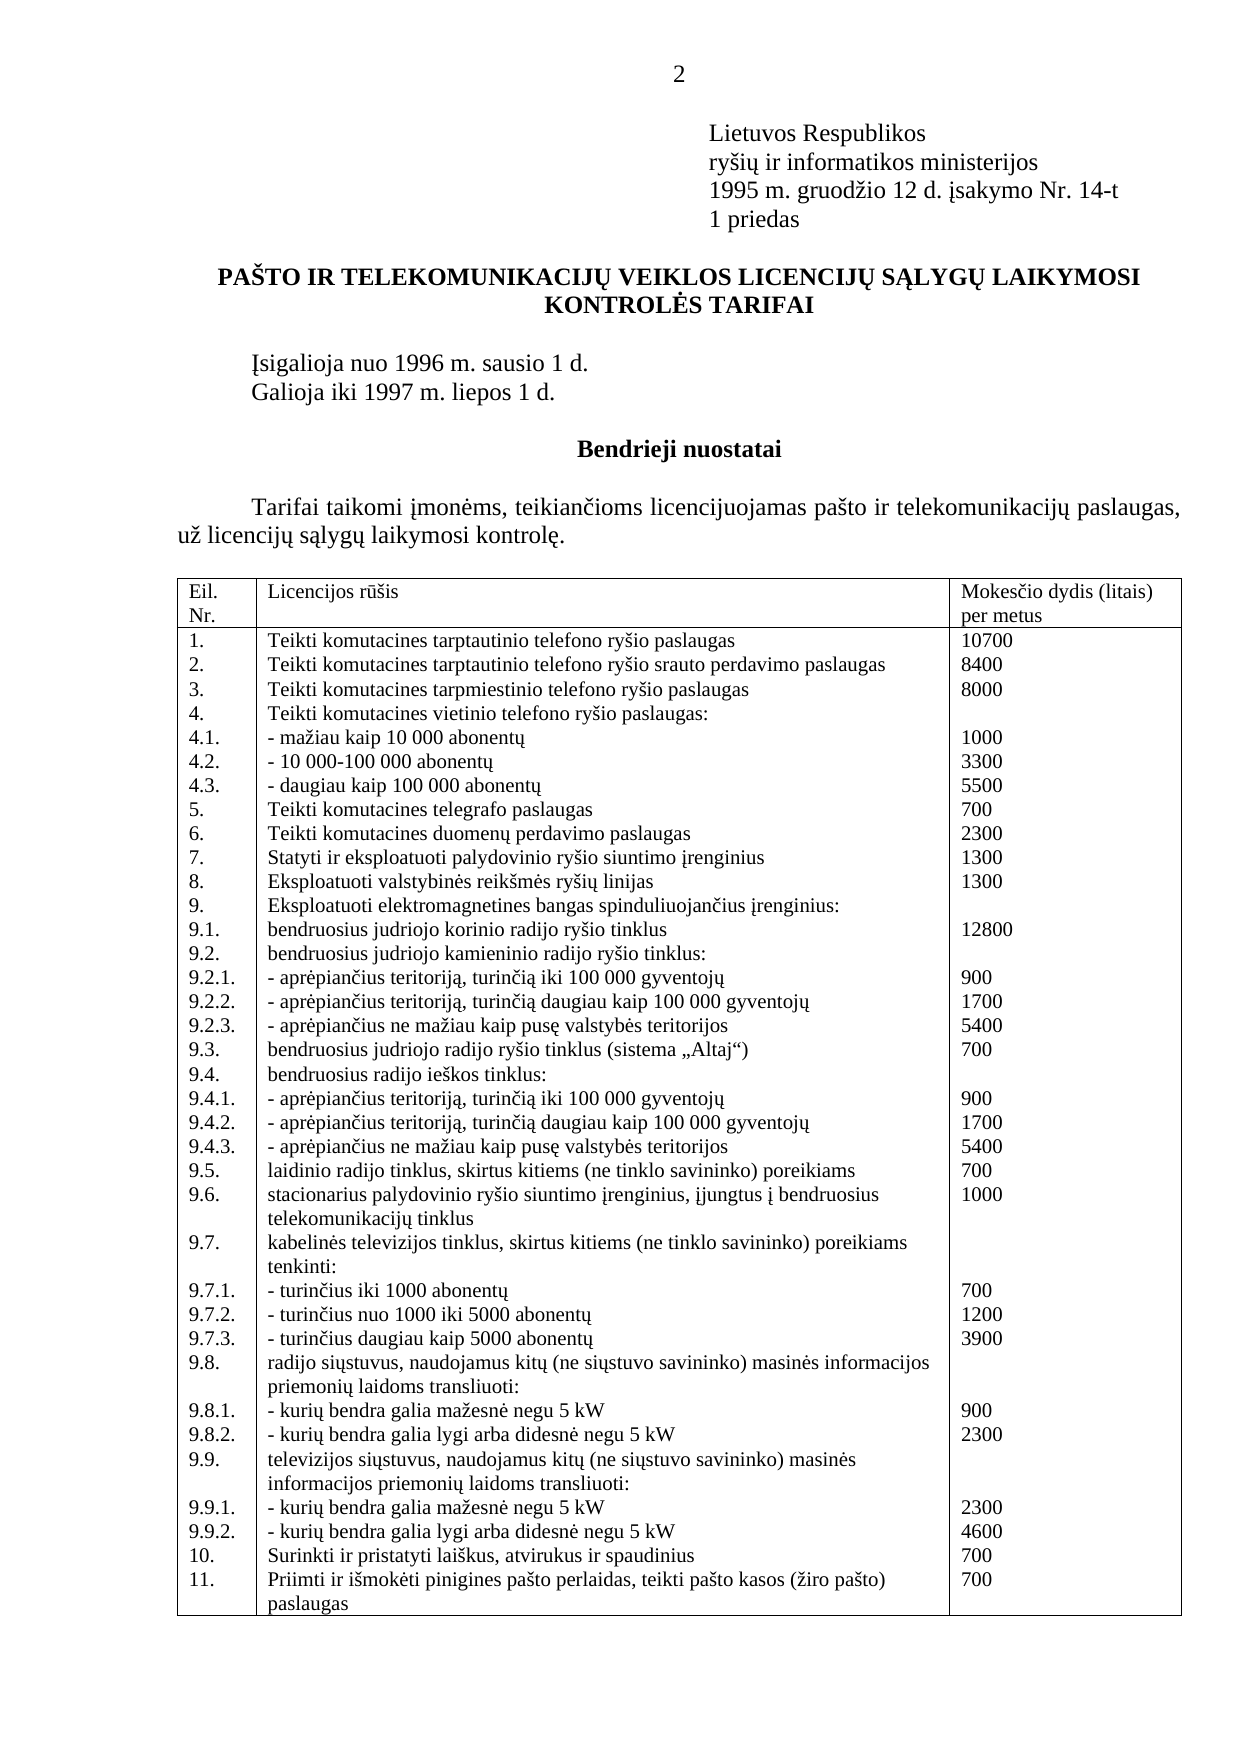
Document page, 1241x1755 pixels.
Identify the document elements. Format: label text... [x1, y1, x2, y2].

table_cell 9.9. [178, 1446, 256, 1494]
table_cell 700 [950, 1038, 1181, 1061]
table_cell 9.2. [178, 941, 256, 965]
table_cell - kurių bendra galia lygi arba didesnė negu 5 kW [257, 1423, 949, 1446]
table_cell bendruosius judriojo korinio radijo ryšio tinklus [257, 917, 949, 941]
table_cell - aprėpiančius ne mažiau kaip pusę valstybės teritorijos [257, 1013, 949, 1037]
text Galioja iki 1997 m. liepos 1 d. [177, 377, 1181, 406]
table_cell 5. [178, 797, 256, 821]
table_cell 3900 [950, 1326, 1181, 1350]
text 1 priedas [177, 204, 1181, 233]
table_cell 900 [950, 1398, 1181, 1422]
table_cell 9.6. [178, 1182, 256, 1230]
table_cell 9.8. [178, 1350, 256, 1398]
table_cell - aprėpiančius teritoriją, turinčią iki 100 000 gyventojų [257, 965, 949, 989]
table_header Mokesčio dydis (litais) per metus [950, 579, 1181, 627]
table_cell bendruosius radijo ieškos tinklus: [257, 1061, 949, 1086]
table_cell 9.8.1. [178, 1398, 256, 1422]
table_cell 2300 [950, 821, 1181, 845]
table_cell - turinčius iki 1000 abonentų [257, 1278, 949, 1302]
table_cell 4.2. [178, 749, 256, 773]
table_cell 4.3. [178, 773, 256, 797]
table_cell 700 [950, 797, 1181, 821]
table_cell Teikti komutacines duomenų perdavimo paslaugas [257, 821, 949, 845]
table_cell - kurių bendra galia mažesnė negu 5 kW [257, 1495, 949, 1519]
table_cell 1200 [950, 1302, 1181, 1326]
table_cell 9.3. [178, 1038, 256, 1061]
table_cell 10700 [950, 628, 1181, 652]
table_cell [950, 893, 1181, 917]
table_cell 4600 [950, 1519, 1181, 1543]
table_cell 9.7. [178, 1230, 256, 1278]
table_cell 11. [178, 1567, 256, 1615]
table_cell Teikti komutacines telegrafo paslaugas [257, 797, 949, 821]
table_cell - turinčius daugiau kaip 5000 abonentų [257, 1326, 949, 1350]
text Įsigalioja nuo 1996 m. sausio 1 d. [177, 348, 1181, 377]
table_cell - aprėpiančius teritoriją, turinčią iki 100 000 gyventojų [257, 1086, 949, 1109]
table_cell 9.4.1. [178, 1086, 256, 1109]
table_cell - aprėpiančius ne mažiau kaip pusę valstybės teritorijos [257, 1134, 949, 1158]
table_cell - kurių bendra galia mažesnė negu 5 kW [257, 1398, 949, 1422]
table_cell 10. [178, 1543, 256, 1567]
text 1995 m. gruodžio 12 d. įsakymo Nr. 14-t [177, 176, 1181, 204]
table_cell 9.7.1. [178, 1278, 256, 1302]
table_cell laidinio radijo tinklus, skirtus kitiems (ne tinklo savininko) poreikiams [257, 1158, 949, 1182]
table_cell 1000 [950, 1182, 1181, 1230]
text PAŠTO IR TELEKOMUNIKACIJŲ VEIKLOS LICENCIJŲ SĄLYGŲ LAIKYMOSI KONTROLĖS TARIFAI [177, 262, 1181, 319]
table_cell [950, 941, 1181, 965]
table_cell Priimti ir išmokėti pinigines pašto perlaidas, teikti pašto kasos (žiro pašto) paslaugas [257, 1567, 949, 1615]
table_cell - turinčius nuo 1000 iki 5000 abonentų [257, 1302, 949, 1326]
table_cell 9.2.1. [178, 965, 256, 989]
table_cell 9.5. [178, 1158, 256, 1182]
table_cell Surinkti ir pristatyti laiškus, atvirukus ir spaudinius [257, 1543, 949, 1567]
table_cell [950, 1350, 1181, 1398]
table_cell 1700 [950, 989, 1181, 1013]
table_cell Teikti komutacines tarptautinio telefono ryšio srauto perdavimo paslaugas [257, 653, 949, 676]
table_cell [950, 1061, 1181, 1086]
table_cell stacionarius palydovinio ryšio siuntimo įrenginius, įjungtus į bendruosius telekomunikacijų tinklus [257, 1182, 949, 1230]
table_cell 3300 [950, 749, 1181, 773]
table_cell 9.7.2. [178, 1302, 256, 1326]
table_cell 700 [950, 1278, 1181, 1302]
table_cell Eksploatuoti elektromagnetines bangas spinduliuojančius įrenginius: [257, 893, 949, 917]
table_cell - mažiau kaip 10 000 abonentų [257, 725, 949, 749]
table_cell 7. [178, 845, 256, 869]
table_cell [950, 701, 1181, 724]
table_cell 1300 [950, 869, 1181, 893]
table_header Licencijos rūšis [257, 579, 949, 627]
table_cell Statyti ir eksploatuoti palydovinio ryšio siuntimo įrenginius [257, 845, 949, 869]
table_cell 2300 [950, 1423, 1181, 1446]
table_cell 9.8.2. [178, 1423, 256, 1446]
table_cell 9.1. [178, 917, 256, 941]
table_cell 4.1. [178, 725, 256, 749]
table_cell - kurių bendra galia lygi arba didesnė negu 5 kW [257, 1519, 949, 1543]
table_cell 1700 [950, 1110, 1181, 1134]
table_cell 5500 [950, 773, 1181, 797]
table_cell 700 [950, 1158, 1181, 1182]
table_cell 8400 [950, 653, 1181, 676]
table_cell 4. [178, 701, 256, 724]
table_cell - aprėpiančius teritoriją, turinčią daugiau kaip 100 000 gyventojų [257, 1110, 949, 1134]
table_cell 9. [178, 893, 256, 917]
table_cell 5400 [950, 1134, 1181, 1158]
table_cell 6. [178, 821, 256, 845]
table_cell televizijos siųstuvus, naudojamus kitų (ne siųstuvo savininko) masinės informacijos priemonių laidoms transliuoti: [257, 1446, 949, 1494]
table_cell bendruosius judriojo radijo ryšio tinklus (sistema „Altaj“) [257, 1038, 949, 1061]
table_cell 1000 [950, 725, 1181, 749]
table_cell [950, 1230, 1181, 1278]
table_cell bendruosius judriojo kamieninio radijo ryšio tinklus: [257, 941, 949, 965]
table_cell 900 [950, 1086, 1181, 1109]
table_cell kabelinės televizijos tinklus, skirtus kitiems (ne tinklo savininko) poreikiams tenkinti: [257, 1230, 949, 1278]
table_cell 900 [950, 965, 1181, 989]
table_cell 9.4.3. [178, 1134, 256, 1158]
table_cell 8. [178, 869, 256, 893]
table_cell [950, 1446, 1181, 1494]
table_cell Eksploatuoti valstybinės reikšmės ryšių linijas [257, 869, 949, 893]
table_cell - 10 000-100 000 abonentų [257, 749, 949, 773]
table_cell - aprėpiančius teritoriją, turinčią daugiau kaip 100 000 gyventojų [257, 989, 949, 1013]
table_cell 1300 [950, 845, 1181, 869]
table_cell 5400 [950, 1013, 1181, 1037]
table_cell Teikti komutacines vietinio telefono ryšio paslaugas: [257, 701, 949, 724]
text Lietuvos Respublikos [177, 118, 1181, 147]
table_cell 1. [178, 628, 256, 652]
table_cell 9.2.3. [178, 1013, 256, 1037]
table_cell 2. [178, 653, 256, 676]
table_cell 9.2.2. [178, 989, 256, 1013]
table_cell 2300 [950, 1495, 1181, 1519]
table_cell 700 [950, 1543, 1181, 1567]
text ryšių ir informatikos ministerijos [177, 147, 1181, 176]
table_cell Teikti komutacines tarptautinio telefono ryšio paslaugas [257, 628, 949, 652]
table_cell 9.7.3. [178, 1326, 256, 1350]
text Tarifai taikomi įmonėms, teikiančioms licencijuojamas pašto ir telekomunikacijų paslaugas, už licencijų sąlygų laikymosi kontrolę. [177, 492, 1181, 549]
table_cell Teikti komutacines tarpmiestinio telefono ryšio paslaugas [257, 676, 949, 701]
table_cell 700 [950, 1567, 1181, 1615]
table_cell radijo siųstuvus, naudojamus kitų (ne siųstuvo savininko) masinės informacijos priemonių laidoms transliuoti: [257, 1350, 949, 1398]
table_cell 9.9.2. [178, 1519, 256, 1543]
table_cell 9.4. [178, 1061, 256, 1086]
table_cell 9.9.1. [178, 1495, 256, 1519]
table_cell - daugiau kaip 100 000 abonentų [257, 773, 949, 797]
table_cell 3. [178, 676, 256, 701]
table_cell 8000 [950, 676, 1181, 701]
table_cell 9.4.2. [178, 1110, 256, 1134]
text Bendrieji nuostatai [177, 434, 1181, 463]
table_cell 12800 [950, 917, 1181, 941]
table_header Eil. Nr. [178, 579, 256, 627]
